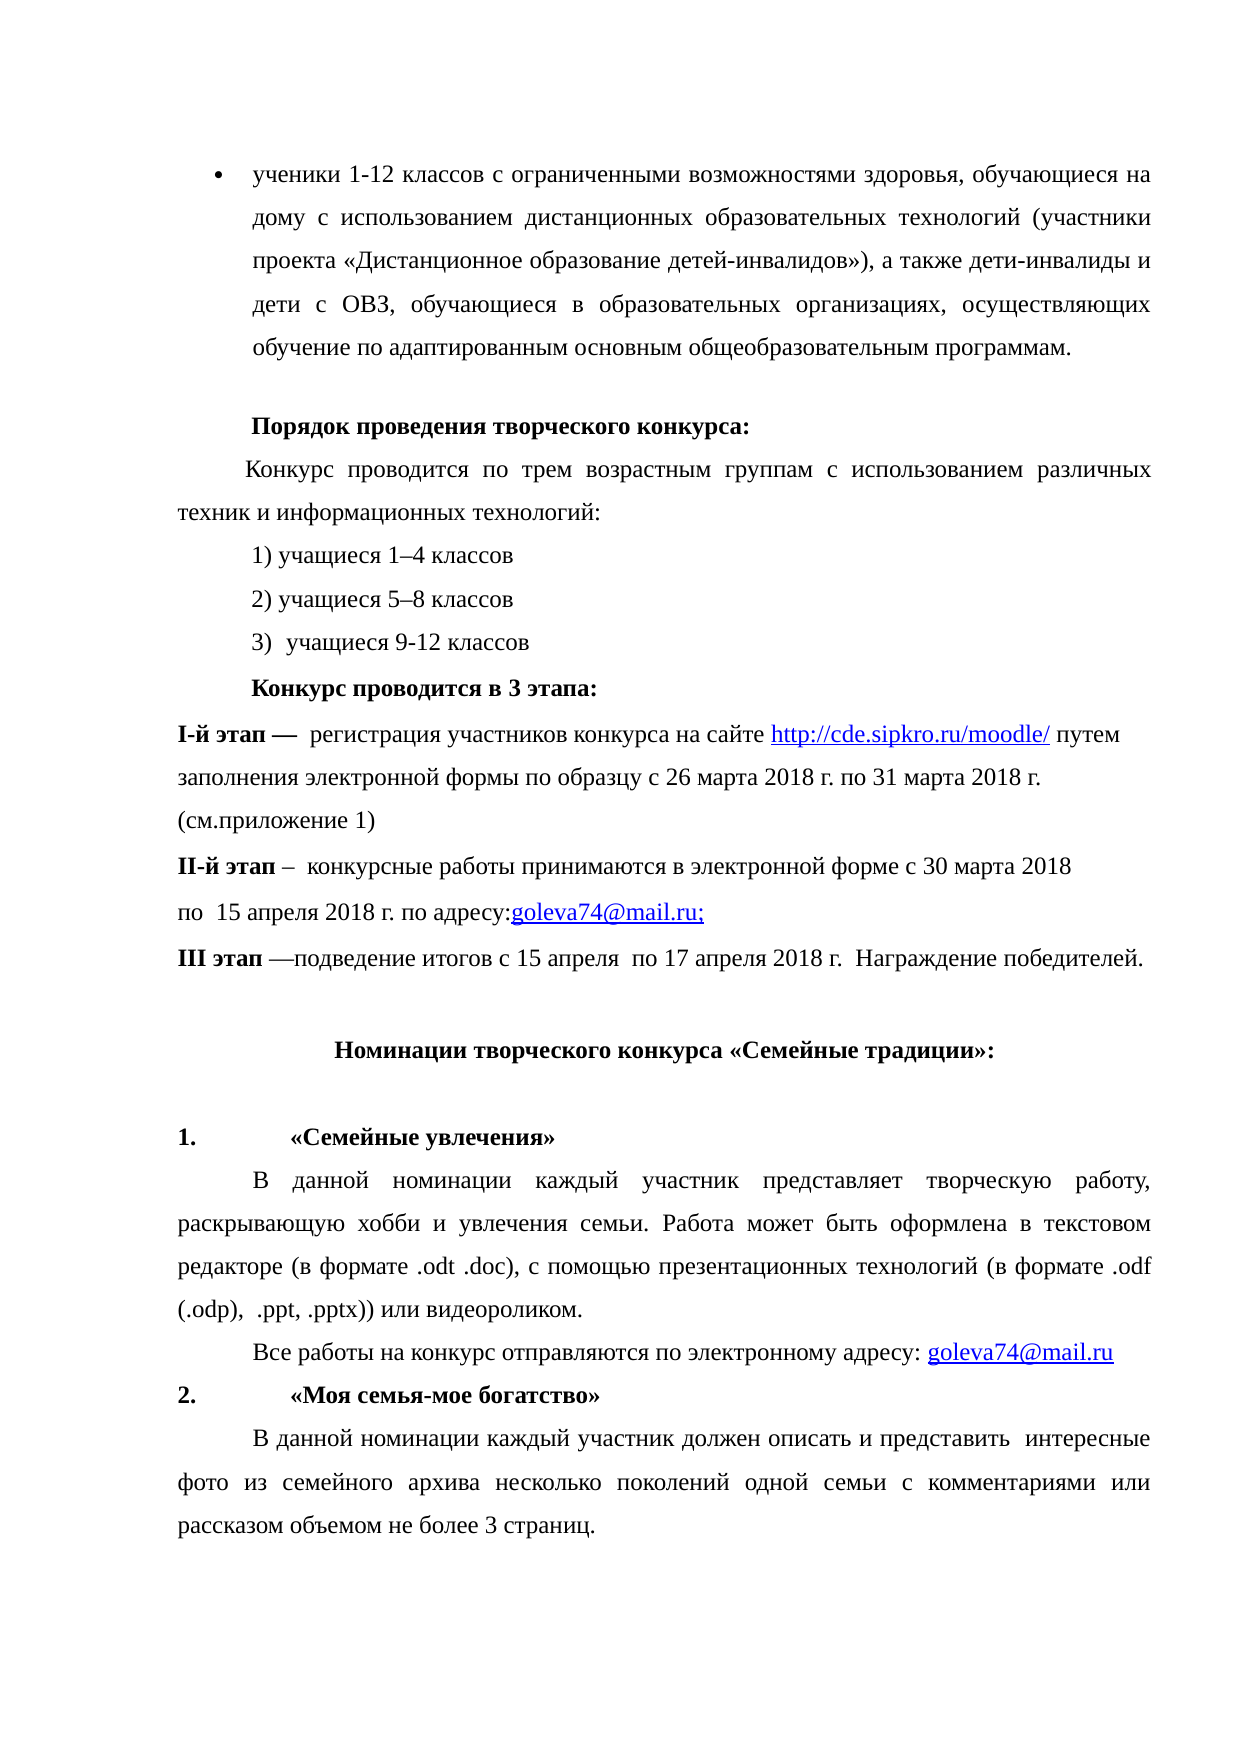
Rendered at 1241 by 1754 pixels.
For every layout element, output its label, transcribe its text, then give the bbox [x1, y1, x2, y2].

text III этап —подведение итогов с 15 апреля по 17 апреля 2018 г. Награждение победителей. [177, 943, 1152, 972]
text В данной номинации каждый участник должен описать и представить интересные фото из семейного архива несколько поколений одной семьи с комментариями или рассказом объемом не более 3 страниц. [177, 1423, 1152, 1538]
text II-й этап – конкурсные работы принимаются в электронной форме с 30 марта 2018 [177, 851, 1152, 880]
text Номинации творческого конкурса «Семейные традиции»: [177, 1035, 1152, 1064]
text В данной номинации каждый участник представляет творческую работу, раскрывающую хобби и увлечения семьи. Работа может быть оформлена в текстовом редакторе (в формате .odt .doc), с помощью презентационных технологий (в формате .odf (.odp), .ppt, .pptx)) или видеороликом. [177, 1165, 1152, 1323]
text Порядок проведения творческого конкурса: [177, 411, 1152, 440]
text I-й этап — регистрация участников конкурса на сайте http://cde.sipkro.ru/moodle/ путем заполнения электронной формы по образцу c 26 марта 2018 г. по 31 марта 2018 г. (см.приложение 1) [177, 719, 1152, 834]
text Конкурс проводится в 3 этапа: [177, 673, 1152, 702]
list ученики 1-12 классов с ограниченными возможностями здоровья, обучающиеся на дому с использованием дистанционных образовательных технологий (участники проекта «Дистанционное образование детей-инвалидов»), а также дети-инвалиды и дети с ОВЗ, обучающиеся в образовательных организациях, осуществляющих обучение по адаптированным основным общеобразовательным программам. [215, 159, 1152, 361]
list учащиеся 9-12 классов [177, 627, 1152, 656]
text 2) учащиеся 5–8 классов [177, 584, 1152, 612]
list «Семейные увлечения» [177, 1122, 1152, 1150]
text 1) учащиеся 1–4 классов [177, 541, 1152, 569]
text Все работы на конкурс отправляются по электронному адресу: goleva74@mail.ru [177, 1337, 1152, 1366]
text Конкурс проводится по трем возрастным группам с использованием различных техник и информационных технологий: [177, 454, 1152, 526]
list «Моя семья-мое богатство» [177, 1380, 1152, 1409]
text по 15 апреля 2018 г. по адресу:goleva74@mail.ru; [177, 897, 1152, 926]
